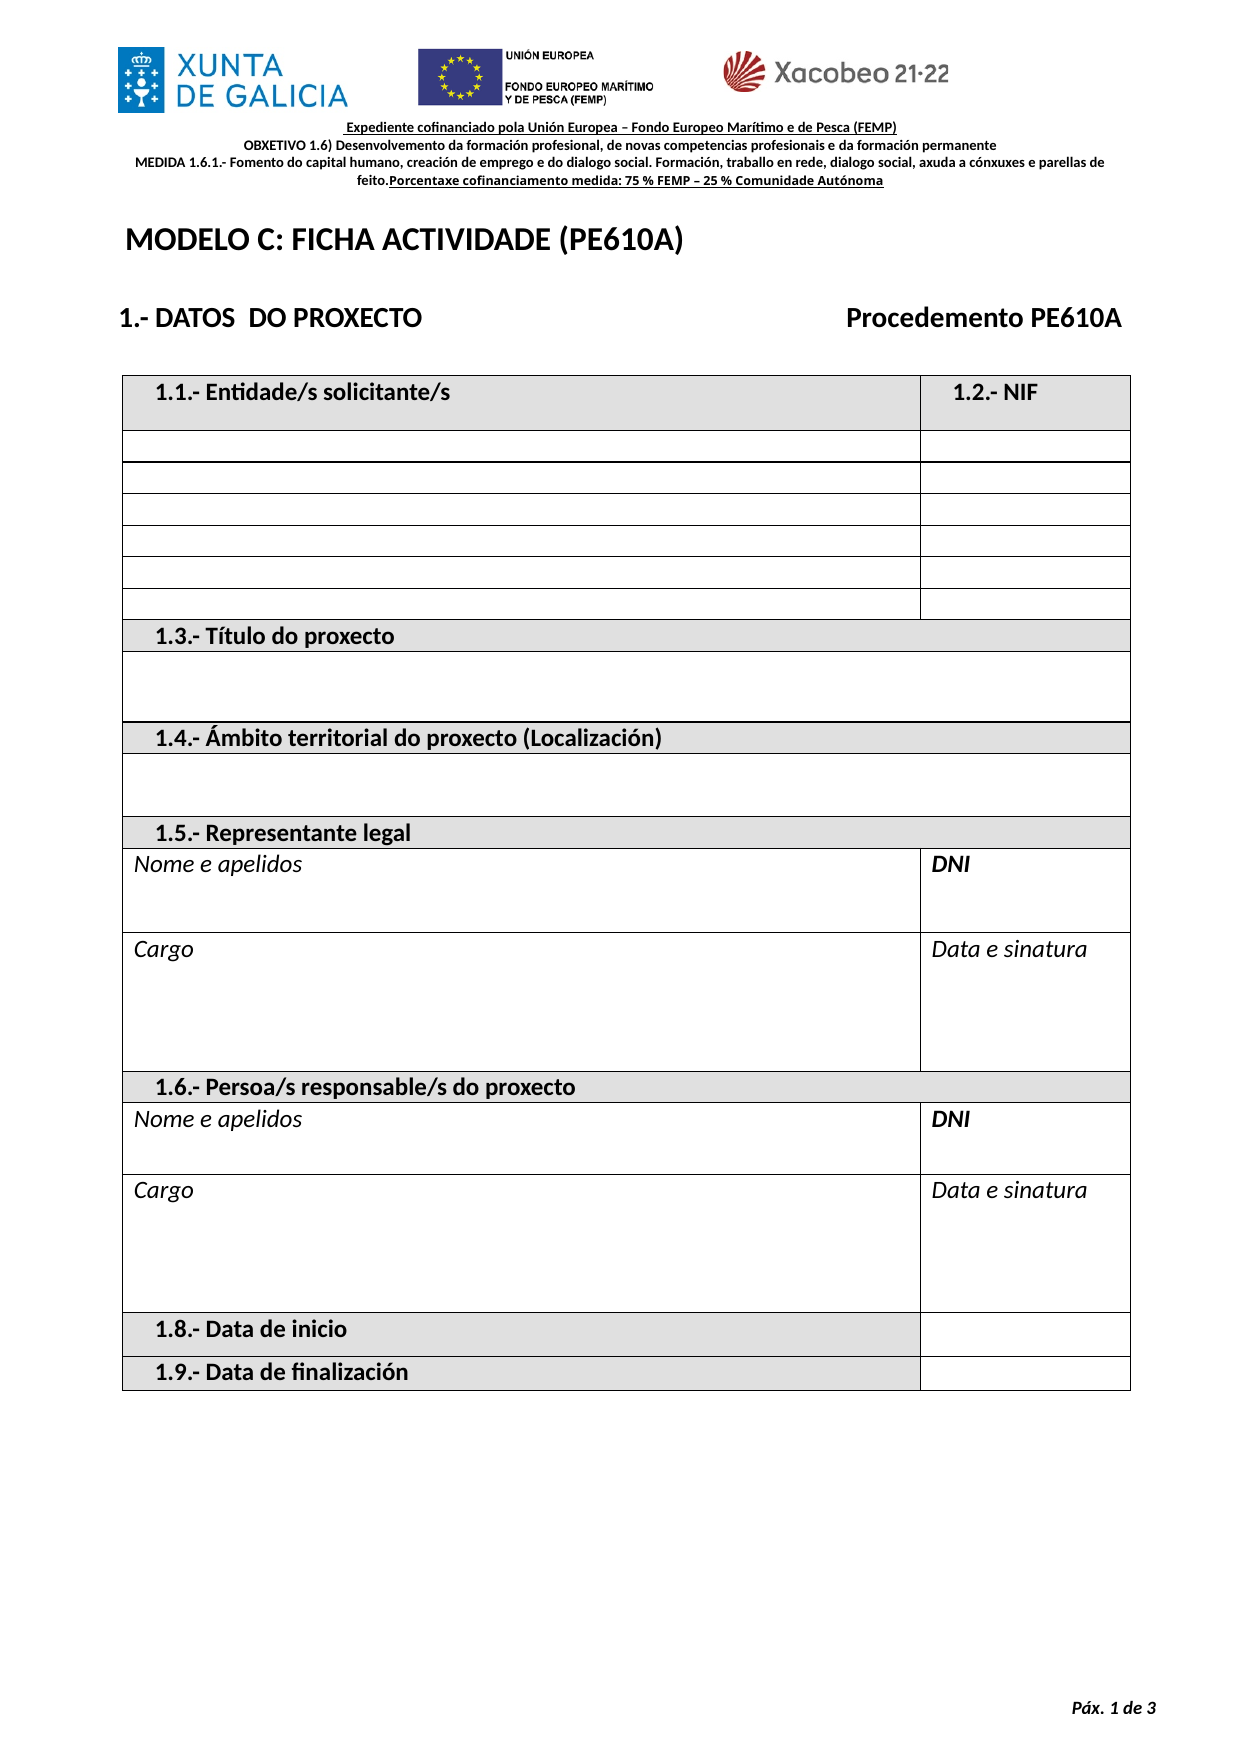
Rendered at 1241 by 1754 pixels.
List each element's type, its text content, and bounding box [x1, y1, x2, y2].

table_cell [123, 652, 1130, 721]
table_cell 1.5.- Representante legal [123, 817, 1130, 848]
table_cell [921, 526, 1130, 556]
table_cell [921, 463, 1130, 493]
table_cell [921, 431, 1130, 461]
table_cell [123, 463, 920, 493]
picture [412, 44, 677, 110]
table_cell 1.4.- Ámbito territorial do proxecto (Localización) [123, 723, 1130, 753]
table_cell [123, 557, 920, 588]
table_cell Cargo [123, 1175, 920, 1312]
table_cell Cargo [123, 933, 920, 1071]
text 1.- DATOS DO PROXECTO Procedemento PE610A [118, 299, 1122, 334]
table_cell [921, 494, 1130, 524]
table_cell [921, 557, 1130, 588]
table_header 1.2.- NIF [921, 376, 1130, 430]
table_cell 1.6.- Persoa/s responsable/s do proxecto [123, 1072, 1130, 1102]
table_cell [123, 526, 920, 556]
table_cell Data e sinatura [921, 933, 1130, 1071]
table_cell 1.9.- Data de finalización [123, 1357, 920, 1390]
table_cell 1.3.- Título do proxecto [123, 620, 1130, 651]
table_cell [123, 754, 1130, 816]
table_cell 1.8.- Data de inicio [123, 1313, 920, 1356]
table_cell [921, 589, 1130, 619]
table_header 1.1.- Entidade/s solicitante/s [123, 376, 920, 430]
table_cell DNI [921, 849, 1130, 932]
table_cell [921, 1313, 1130, 1356]
table_cell [123, 494, 920, 524]
table_cell [123, 589, 920, 619]
table_cell Data e sinatura [921, 1175, 1130, 1312]
table_cell [123, 431, 920, 461]
table_cell Nome e apelidos [123, 849, 920, 932]
picture [118, 47, 348, 113]
text MODELO C: FICHA ACTIVIDADE (PE610A) [118, 217, 1122, 258]
picture [723, 51, 949, 92]
table_cell [921, 1357, 1130, 1390]
table_cell Nome e apelidos [123, 1103, 920, 1174]
table_cell DNI [921, 1103, 1130, 1174]
